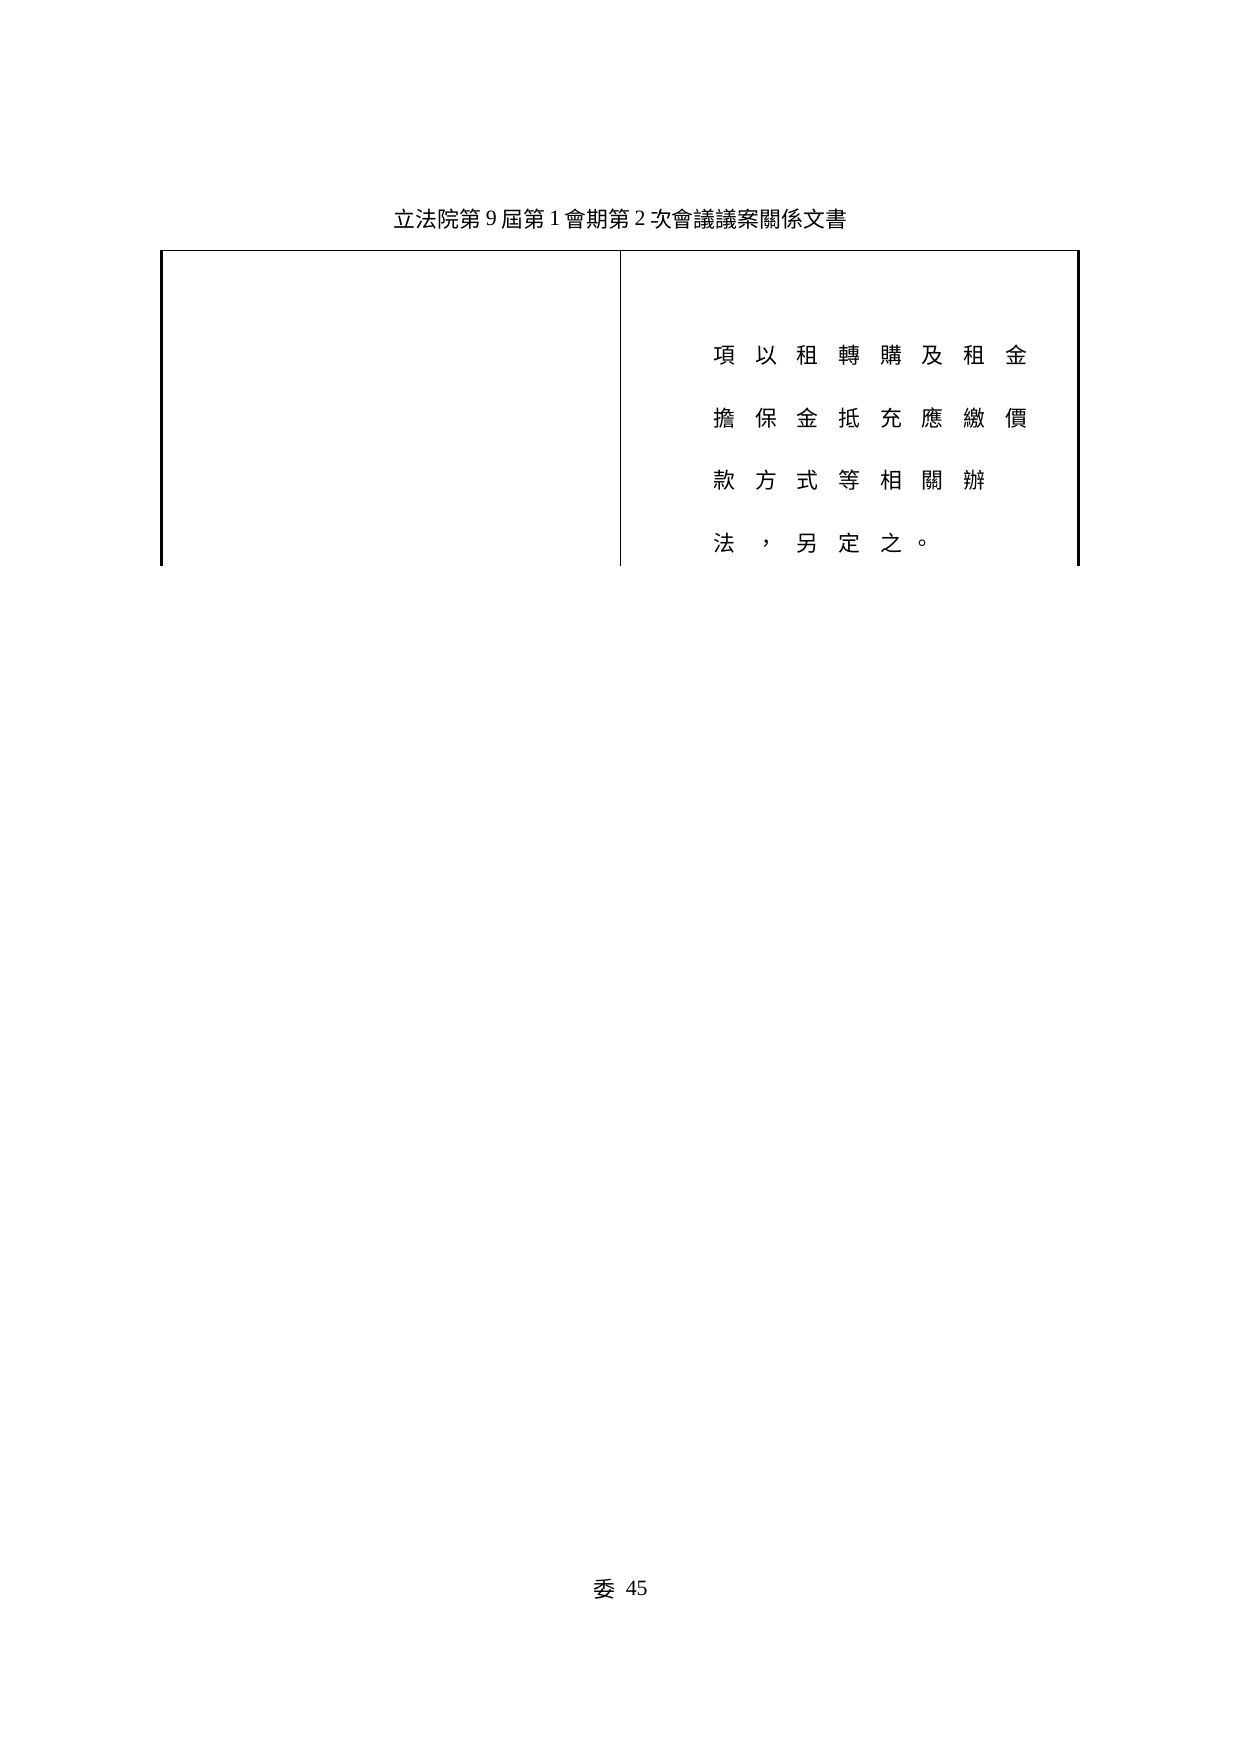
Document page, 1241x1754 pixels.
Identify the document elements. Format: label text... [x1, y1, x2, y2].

table_cell [163, 251, 620, 566]
table_cell 項以租轉購及租金擔保金抵充應繳價款方式等相關辦法，另定之。 [621, 251, 1077, 566]
